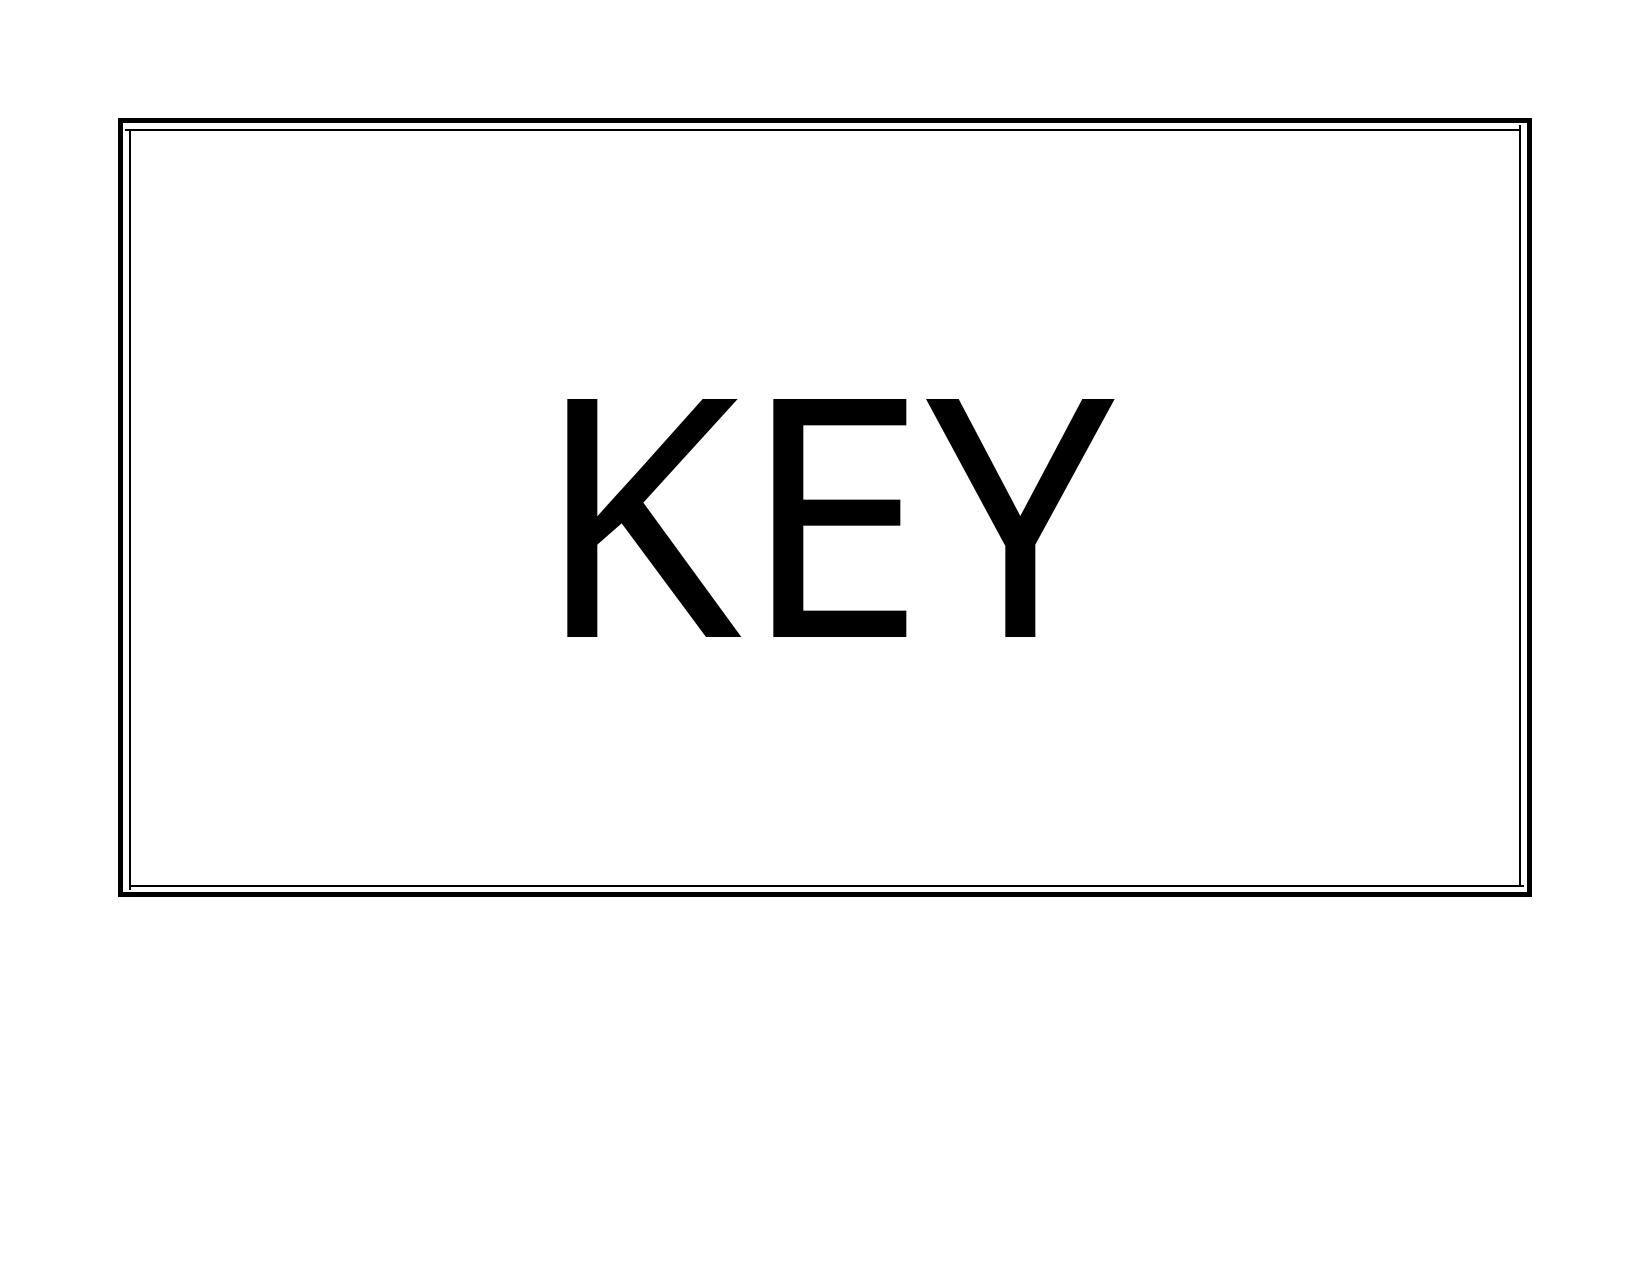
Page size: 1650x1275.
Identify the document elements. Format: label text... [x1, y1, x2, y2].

text KEY [123, 123, 1527, 892]
